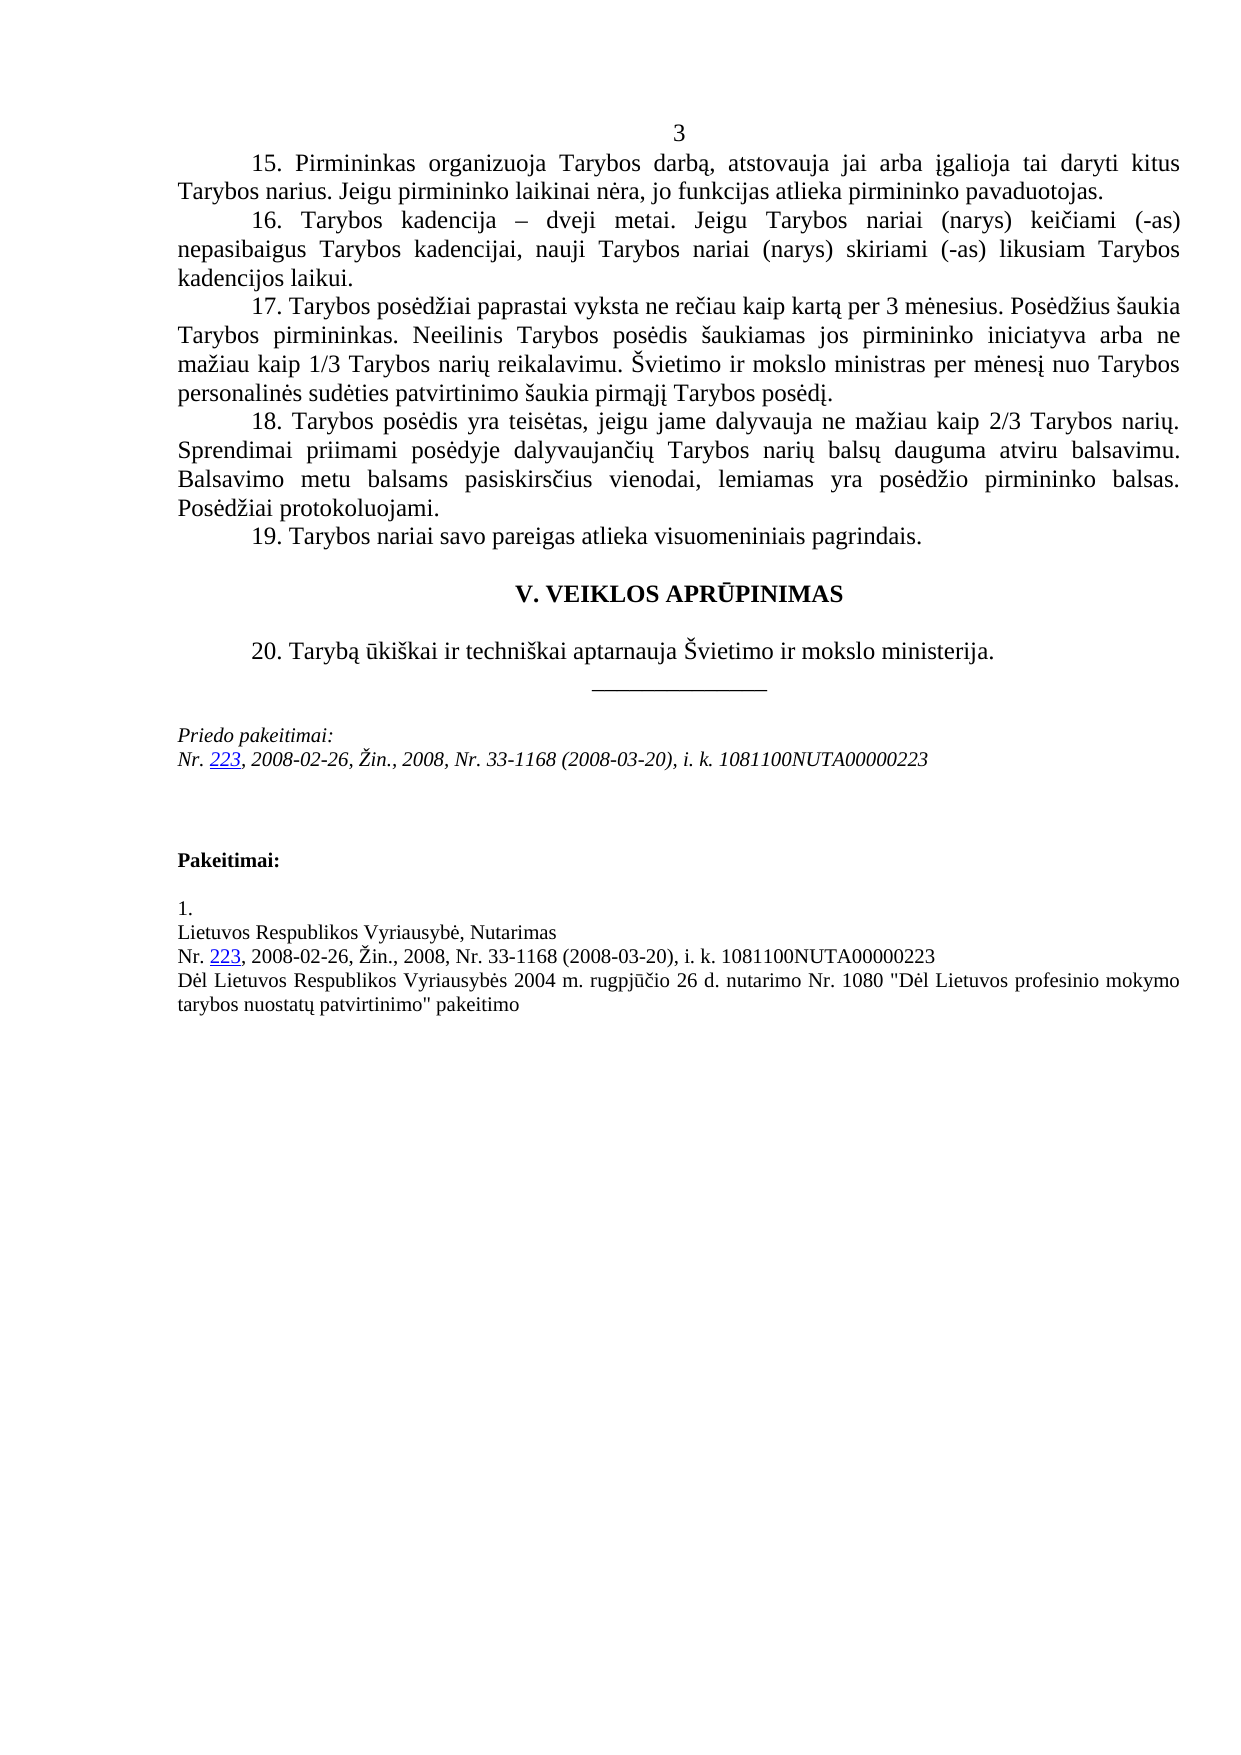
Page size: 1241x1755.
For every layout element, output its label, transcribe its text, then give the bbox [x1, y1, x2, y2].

text 18. Tarybos posėdis yra teisėtas, jeigu jame dalyvauja ne mažiau kaip 2/3 Tarybos narių. Sprendimai priimami posėdyje dalyvaujančių Tarybos narių balsų dauguma atviru balsavimu. Balsavimo metu balsams pasiskirsčius vienodai, lemiamas yra posėdžio pirmininko balsas. Posėdžiai protokoluojami. [177, 406, 1181, 521]
text Nr. 223, 2008-02-26, Žin., 2008, Nr. 33-1168 (2008-03-20), i. k. 1081100NUTA00000223 [177, 747, 1181, 771]
text Dėl Lietuvos Respublikos Vyriausybės 2004 m. rugpjūčio 26 d. nutarimo Nr. 1080 "Dėl Lietuvos profesinio mokymo tarybos nuostatų patvirtinimo" pakeitimo [177, 968, 1181, 1016]
text 1. [177, 896, 1181, 920]
text V. VEIKLOS APRŪPINIMAS [177, 579, 1181, 608]
text 16. Tarybos kadencija – dveji metai. Jeigu Tarybos nariai (narys) keičiami (-as) nepasibaigus Tarybos kadencijai, nauji Tarybos nariai (narys) skiriami (-as) likusiam Tarybos kadencijos laikui. [177, 205, 1181, 291]
text Pakeitimai: [177, 848, 1181, 872]
text 17. Tarybos posėdžiai paprastai vyksta ne rečiau kaip kartą per 3 mėnesius. Posėdžius šaukia Tarybos pirmininkas. Neeilinis Tarybos posėdis šaukiamas jos pirmininko iniciatyva arba ne mažiau kaip 1/3 Tarybos narių reikalavimu. Švietimo ir mokslo ministras per mėnesį nuo Tarybos personalinės sudėties patvirtinimo šaukia pirmąjį Tarybos posėdį. [177, 291, 1181, 406]
text Priedo pakeitimai: [177, 723, 1181, 747]
text Lietuvos Respublikos Vyriausybė, Nutarimas [177, 920, 1181, 944]
text 15. Pirmininkas organizuoja Tarybos darbą, atstovauja jai arba įgalioja tai daryti kitus Tarybos narius. Jeigu pirmininko laikinai nėra, jo funkcijas atlieka pirmininko pavaduotojas. [177, 148, 1181, 205]
text Nr. 223, 2008-02-26, Žin., 2008, Nr. 33-1168 (2008-03-20), i. k. 1081100NUTA00000223 [177, 944, 1181, 968]
text ______________ [177, 665, 1181, 694]
text 20. Tarybą ūkiškai ir techniškai aptarnauja Švietimo ir mokslo ministerija. [177, 636, 1181, 665]
text 19. Tarybos nariai savo pareigas atlieka visuomeniniais pagrindais. [177, 521, 1181, 550]
